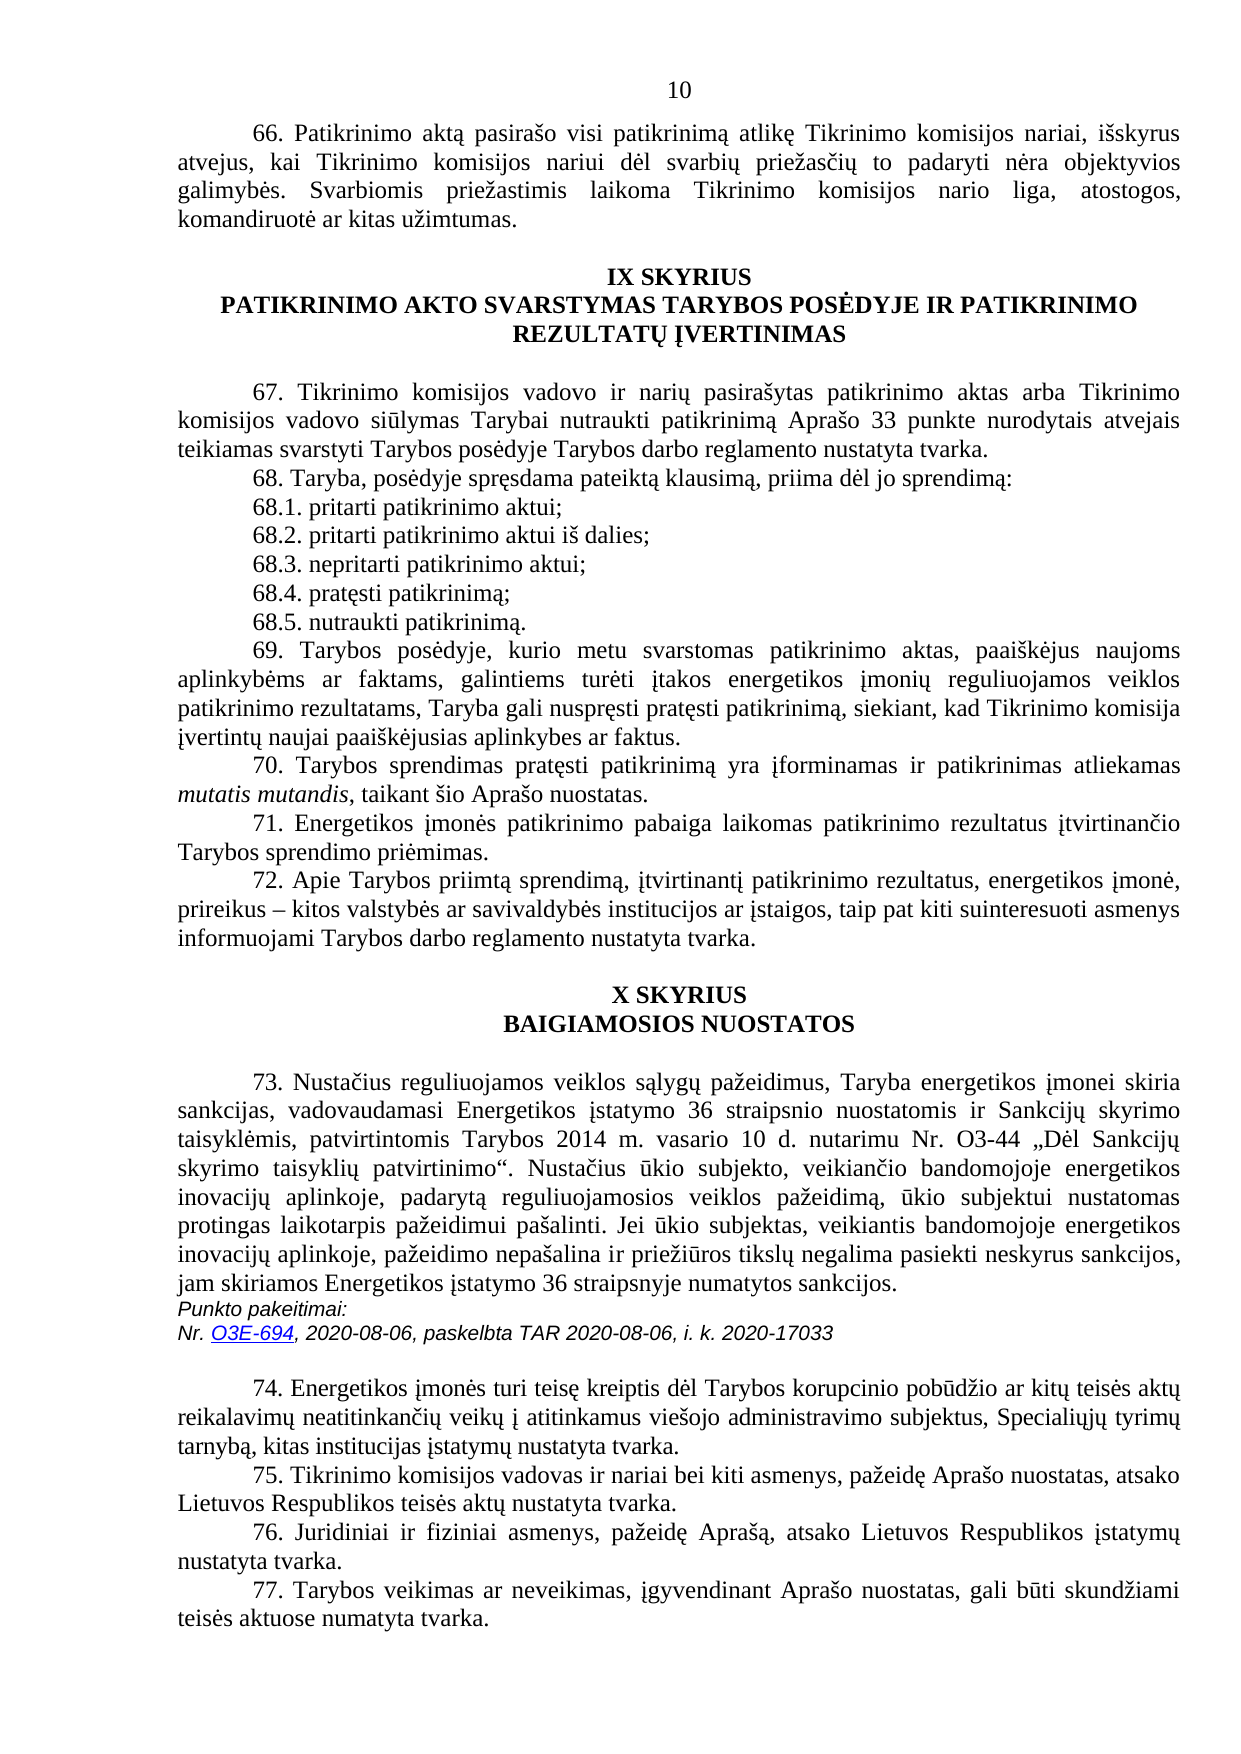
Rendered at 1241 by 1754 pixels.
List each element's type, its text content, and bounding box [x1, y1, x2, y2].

text PATIKRINIMO AKTO SVARSTYMAS TARYBOS POSĖDYJE IR PATIKRINIMO REZULTATŲ ĮVERTINIMAS [177, 291, 1181, 348]
text 68.3. nepritarti patikrinimo aktui; [177, 549, 1181, 578]
text 68.5. nutraukti patikrinimą. [177, 607, 1181, 636]
text 76. Juridiniai ir fiziniai asmenys, pažeidę Aprašą, atsako Lietuvos Respublikos įstatymų nustatyta tvarka. [177, 1517, 1181, 1575]
text BAIGIAMOSIOS NUOSTATOS [177, 1009, 1181, 1038]
text 74. Energetikos įmonės turi teisę kreiptis dėl Tarybos korupcinio pobūdžio ar kitų teisės aktų reikalavimų neatitinkančių veikų į atitinkamus viešojo administravimo subjektus, Specialiųjų tyrimų tarnybą, kitas institucijas įstatymų nustatyta tvarka. [177, 1373, 1181, 1460]
text 72. Apie Tarybos priimtą sprendimą, įtvirtinantį patikrinimo rezultatus, energetikos įmonė, prireikus – kitos valstybės ar savivaldybės institucijos ar įstaigos, taip pat kiti suinteresuoti asmenys informuojami Tarybos darbo reglamento nustatyta tvarka. [177, 866, 1181, 952]
text 77. Tarybos veikimas ar neveikimas, įgyvendinant Aprašo nuostatas, gali būti skundžiami teisės aktuose numatyta tvarka. [177, 1575, 1181, 1632]
text IX SKYRIUS [177, 262, 1181, 291]
text Punkto pakeitimai: [177, 1297, 1181, 1321]
text X SKYRIUS [177, 981, 1181, 1009]
text 70. Tarybos sprendimas pratęsti patikrinimą yra įforminamas ir patikrinimas atliekamas mutatis mutandis, taikant šio Aprašo nuostatas. [177, 751, 1181, 808]
text 71. Energetikos įmonės patikrinimo pabaiga laikomas patikrinimo rezultatus įtvirtinančio Tarybos sprendimo priėmimas. [177, 808, 1181, 866]
text 67. Tikrinimo komisijos vadovo ir narių pasirašytas patikrinimo aktas arba Tikrinimo komisijos vadovo siūlymas Tarybai nutraukti patikrinimą Aprašo 33 punkte nurodytais atvejais teikiamas svarstyti Tarybos posėdyje Tarybos darbo reglamento nustatyta tvarka. [177, 377, 1181, 463]
text 68.2. pritarti patikrinimo aktui iš dalies; [177, 521, 1181, 549]
text 68.4. pratęsti patikrinimą; [177, 578, 1181, 607]
text 68.1. pritarti patikrinimo aktui; [177, 492, 1181, 521]
text 68. Taryba, posėdyje spręsdama pateiktą klausimą, priima dėl jo sprendimą: [177, 463, 1181, 492]
text Nr. O3E-694, 2020-08-06, paskelbta TAR 2020-08-06, i. k. 2020-17033 [177, 1321, 1181, 1345]
text 75. Tikrinimo komisijos vadovas ir nariai bei kiti asmenys, pažeidę Aprašo nuostatas, atsako Lietuvos Respublikos teisės aktų nustatyta tvarka. [177, 1460, 1181, 1517]
text 69. Tarybos posėdyje, kurio metu svarstomas patikrinimo aktas, paaiškėjus naujoms aplinkybėms ar faktams, galintiems turėti įtakos energetikos įmonių reguliuojamos veiklos patikrinimo rezultatams, Taryba gali nuspręsti pratęsti patikrinimą, siekiant, kad Tikrinimo komisija įvertintų naujai paaiškėjusias aplinkybes ar faktus. [177, 636, 1181, 751]
text 73. Nustačius reguliuojamos veiklos sąlygų pažeidimus, Taryba energetikos įmonei skiria sankcijas, vadovaudamasi Energetikos įstatymo 36 straipsnio nuostatomis ir Sankcijų skyrimo taisyklėmis, patvirtintomis Tarybos 2014 m. vasario 10 d. nutarimu Nr. O3-44 „Dėl Sankcijų skyrimo taisyklių patvirtinimo“. Nustačius ūkio subjekto, veikiančio bandomojoje energetikos inovacijų aplinkoje, padarytą reguliuojamosios veiklos pažeidimą, ūkio subjektui nustatomas protingas laikotarpis pažeidimui pašalinti. Jei ūkio subjektas, veikiantis bandomojoje energetikos inovacijų aplinkoje, pažeidimo nepašalina ir priežiūros tikslų negalima pasiekti neskyrus sankcijos, jam skiriamos Energetikos įstatymo 36 straipsnyje numatytos sankcijos. [177, 1067, 1181, 1297]
text 66. Patikrinimo aktą pasirašo visi patikrinimą atlikę Tikrinimo komisijos nariai, išskyrus atvejus, kai Tikrinimo komisijos nariui dėl svarbių priežasčių to padaryti nėra objektyvios galimybės. Svarbiomis priežastimis laikoma Tikrinimo komisijos nario liga, atostogos, komandiruotė ar kitas užimtumas. [177, 118, 1181, 233]
